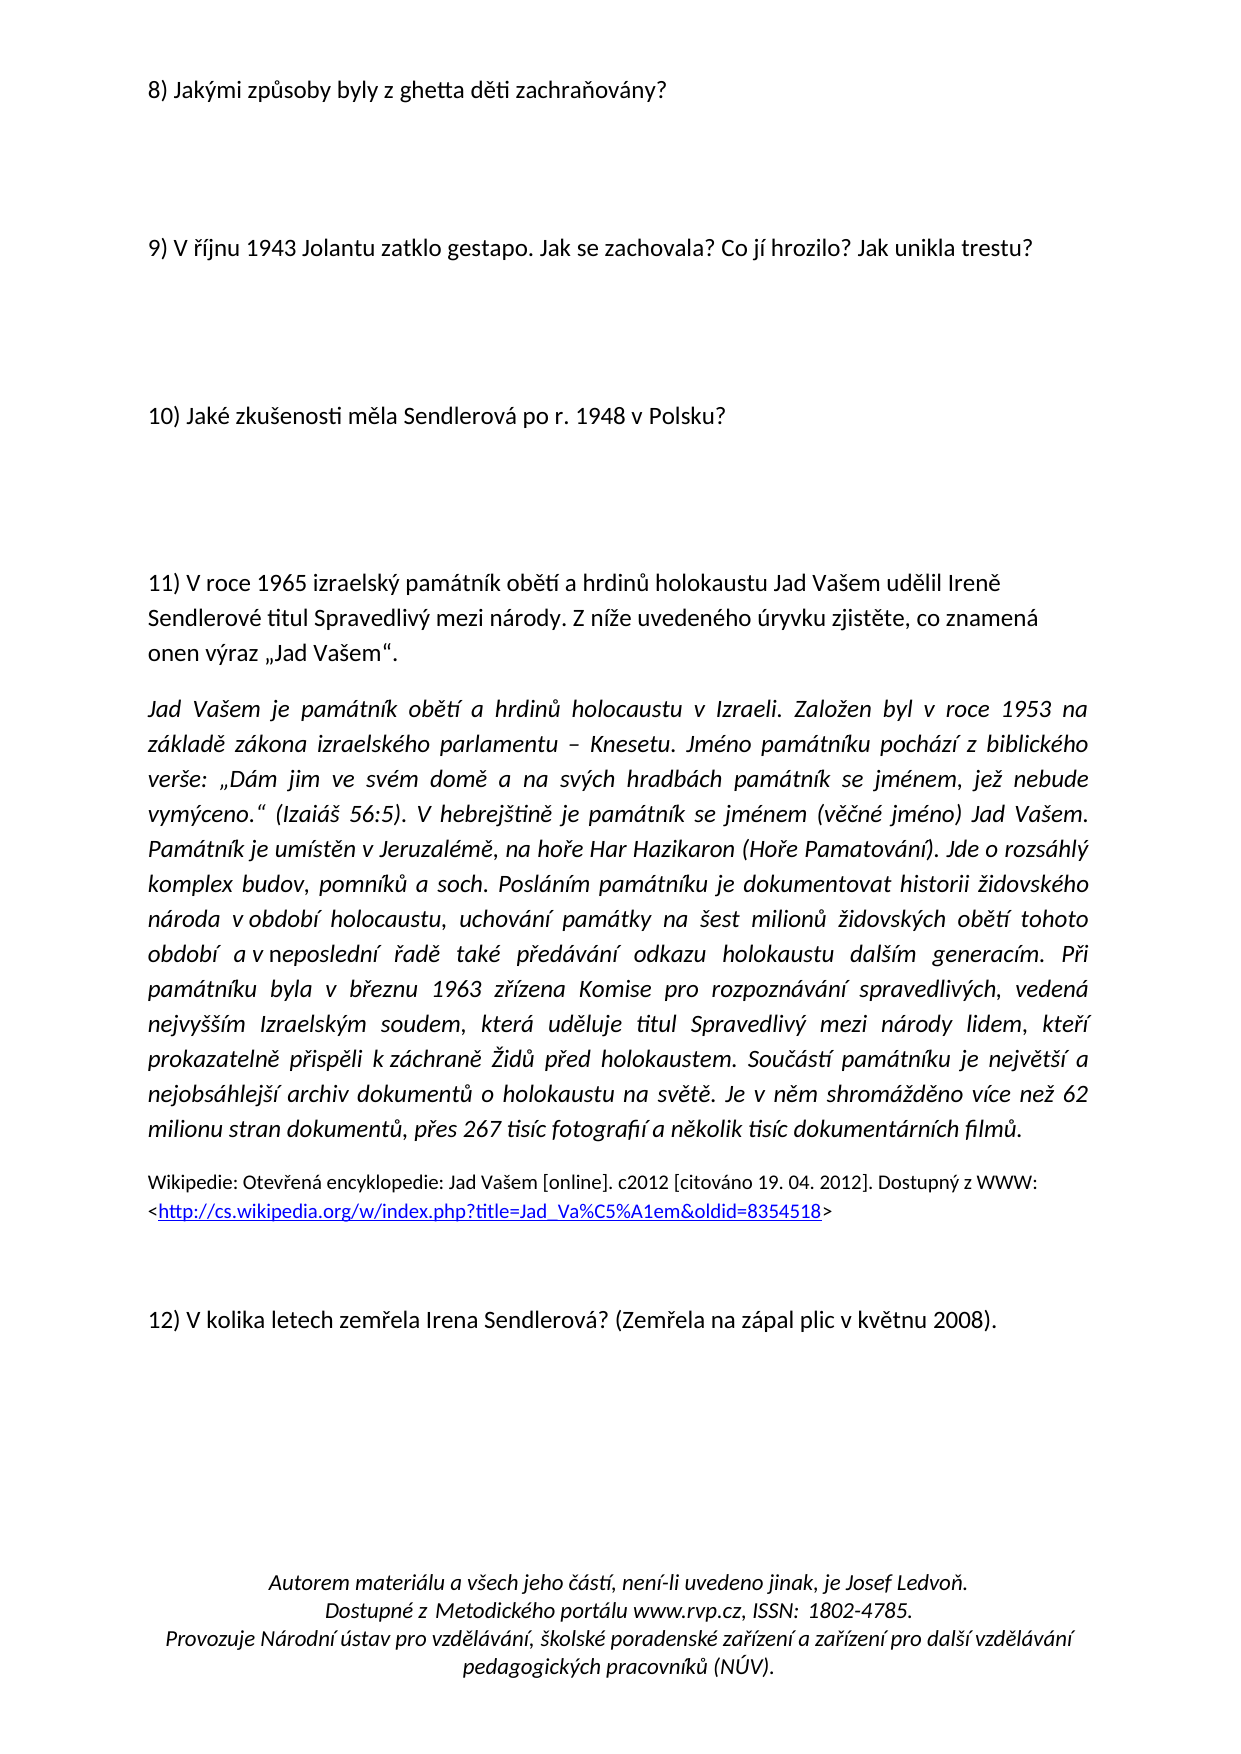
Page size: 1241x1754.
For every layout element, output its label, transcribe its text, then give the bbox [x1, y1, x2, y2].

text Wikipedie: Otevřená encyklopedie: Jad Vašem [online]. c2012 [citováno 19. 04. 2012]. Dostupný z WWW: <http://cs.wikipedia.org/w/index.php?title=Jad_Va%C5%A1em&oldid=8354518> [148, 1169, 1093, 1224]
text 9) V říjnu 1943 Jolantu zatklo gestapo. Jak se zachovala? Co jí hrozilo? Jak unikla trestu? [148, 232, 1093, 263]
text 11) V roce 1965 izraelský památník obětí a hrdinů holokaustu Jad Vašem udělil Ireně Sendlerové titul Spravedlivý mezi národy. Z níže uvedeného úryvku zjistěte, co znamená onen výraz „Jad Vašem“. [148, 567, 1093, 668]
text 8) Jakými způsoby byly z ghetta děti zachraňovány? [148, 74, 1093, 104]
text 10) Jaké zkušenosti měla Sendlerová po r. 1948 v Polsku? [148, 400, 1093, 430]
text 12) V kolika letech zemřela Irena Sendlerová? (Zemřela na zápal plic v květnu 2008). [148, 1304, 1093, 1334]
text Jad Vašem je památník obětí a hrdinů holocaustu v Izraeli. Založen byl v roce 1953 na základě zákona izraelského parlamentu – Knesetu. Jméno památníku pochází z biblického verše: „Dám jim ve svém domě a na svých hradbách památník se jménem, jež nebude vymýceno.“ (Izaiáš 56:5). V hebrejštině je památník se jménem (věčné jméno) Jad Vašem. Památník je umístěn v Jeruzalémě, na hoře Har Hazikaron (Hoře Pamatování). Jde o rozsáhlý komplex budov, pomníků a soch. Posláním památníku je dokumentovat historii židovského národa v období holocaustu, uchování památky na šest milionů židovských obětí tohoto období a v neposlední řadě také předávání odkazu holokaustu dalším generacím. Při památníku byla v březnu 1963 zřízena Komise pro rozpoznávání spravedlivých, vedená nejvyšším Izraelským soudem, která uděluje titul Spravedlivý mezi národy lidem, kteří prokazatelně přispěli k záchraně Židů před holokaustem. Součástí památníku je největší a nejobsáhlejší archiv dokumentů o holokaustu na světě. Je v něm shromážděno více než 62 milionu stran dokumentů, přes 267 tisíc fotografií a několik tisíc dokumentárních filmů. [148, 693, 1093, 1144]
